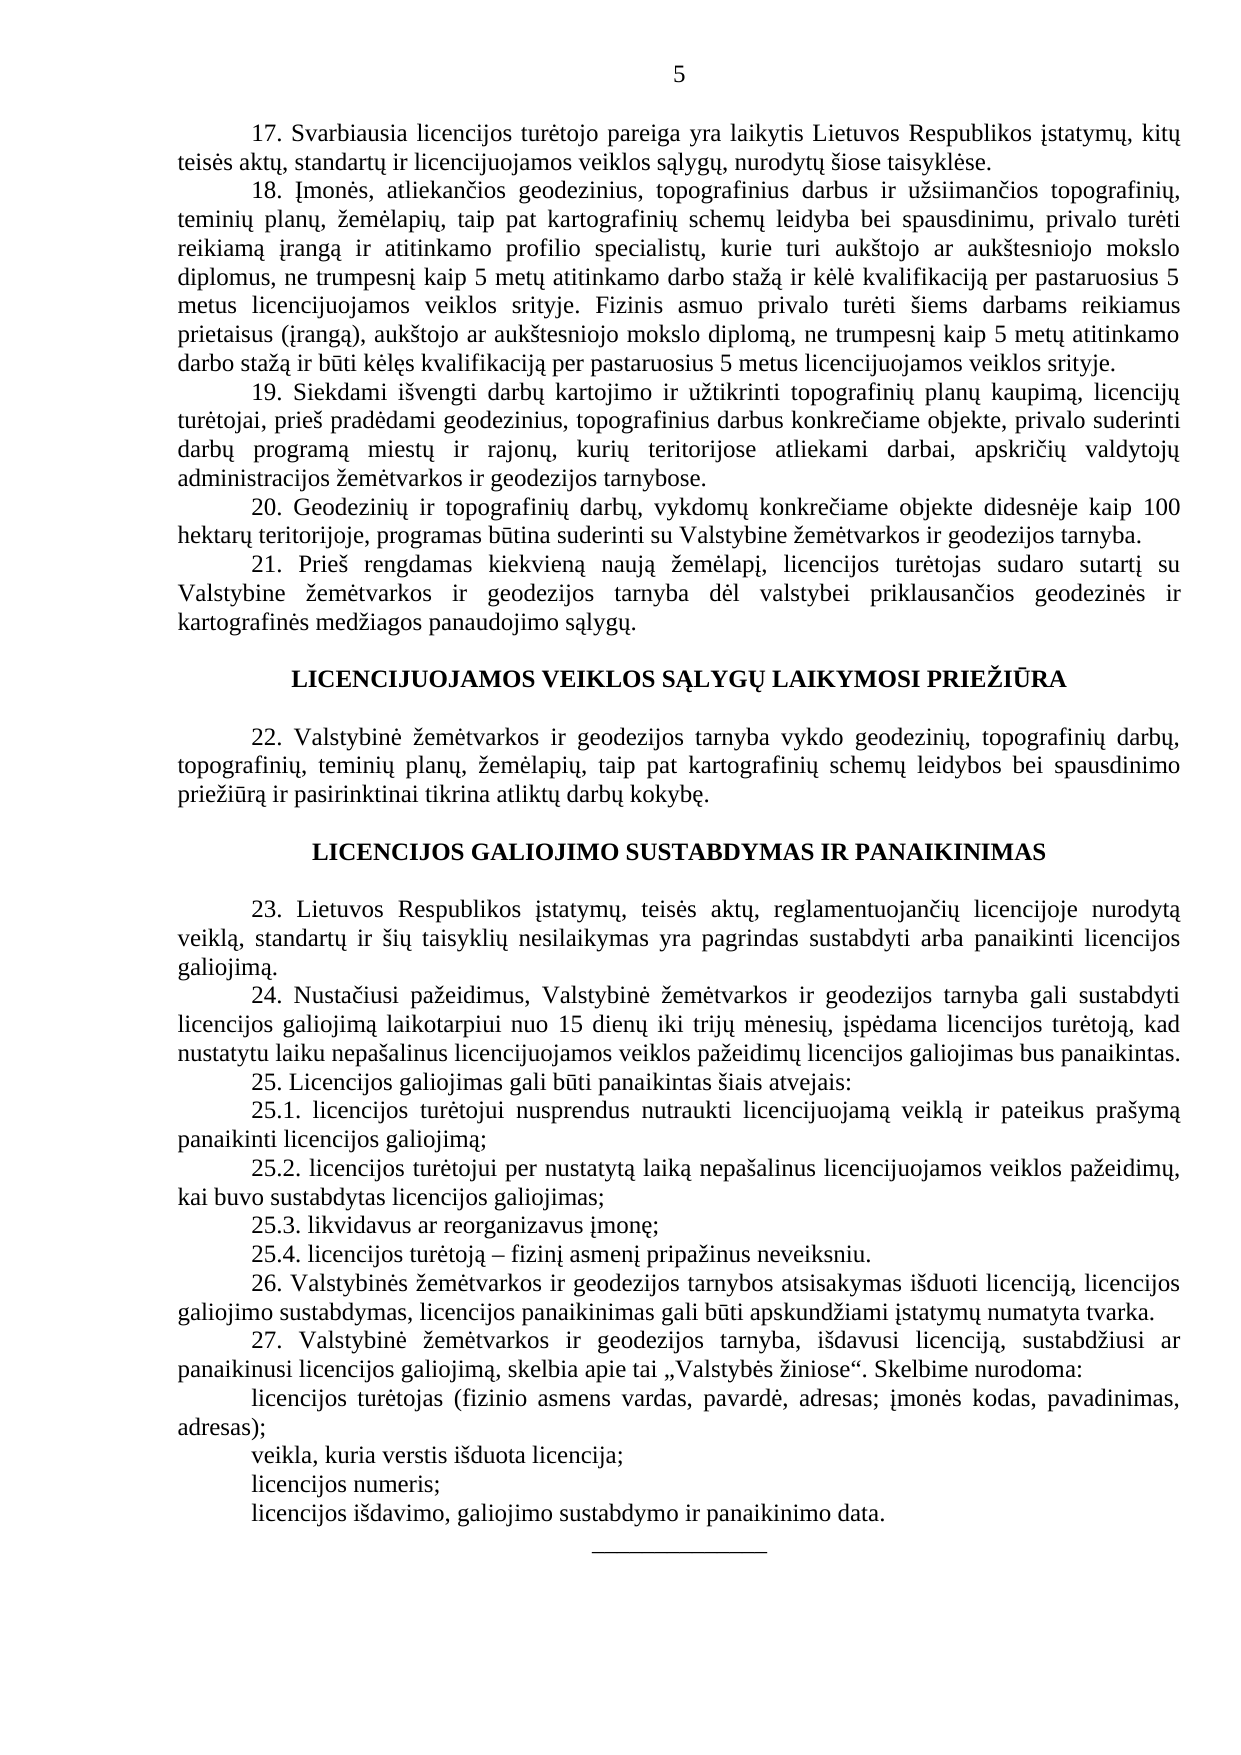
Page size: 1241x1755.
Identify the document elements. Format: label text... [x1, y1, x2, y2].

text 24. Nustačiusi pažeidimus, Valstybinė žemėtvarkos ir geodezijos tarnyba gali sustabdyti licencijos galiojimą laikotarpiui nuo 15 dienų iki trijų mėnesių, įspėdama licencijos turėtoją, kad nustatytu laiku nepašalinus licencijuojamos veiklos pažeidimų licencijos galiojimas bus panaikintas. [177, 981, 1181, 1067]
text 27. Valstybinė žemėtvarkos ir geodezijos tarnyba, išdavusi licenciją, sustabdžiusi ar panaikinusi licencijos galiojimą, skelbia apie tai „Valstybės žiniose“. Skelbime nurodoma: [177, 1326, 1181, 1383]
text 25.4. licencijos turėtoją – fizinį asmenį pripažinus neveiksniu. [177, 1239, 1181, 1268]
text 23. Lietuvos Respublikos įstatymų, teisės aktų, reglamentuojančių licencijoje nurodytą veiklą, standartų ir šių taisyklių nesilaikymas yra pagrindas sustabdyti arba panaikinti licencijos galiojimą. [177, 894, 1181, 981]
text 22. Valstybinė žemėtvarkos ir geodezijos tarnyba vykdo geodezinių, topografinių darbų, topografinių, teminių planų, žemėlapių, taip pat kartografinių schemų leidybos bei spausdinimo priežiūrą ir pasirinktinai tikrina atliktų darbų kokybę. [177, 722, 1181, 808]
text licencijos turėtojas (fizinio asmens vardas, pavardė, adresas; įmonės kodas, pavadinimas, adresas); [177, 1383, 1181, 1441]
text LICENCIJOS GALIOJIMO SUSTABDYMAS IR PANAIKINIMAS [177, 837, 1181, 866]
text 19. Siekdami išvengti darbų kartojimo ir užtikrinti topografinių planų kaupimą, licencijų turėtojai, prieš pradėdami geodezinius, topografinius darbus konkrečiame objekte, privalo suderinti darbų programą miestų ir rajonų, kurių teritorijose atliekami darbai, apskričių valdytojų administracijos žemėtvarkos ir geodezijos tarnybose. [177, 377, 1181, 492]
text 17. Svarbiausia licencijos turėtojo pareiga yra laikytis Lietuvos Respublikos įstatymų, kitų teisės aktų, standartų ir licencijuojamos veiklos sąlygų, nurodytų šiose taisyklėse. [177, 118, 1181, 176]
text 20. Geodezinių ir topografinių darbų, vykdomų konkrečiame objekte didesnėje kaip 100 hektarų teritorijoje, programas būtina suderinti su Valstybine žemėtvarkos ir geodezijos tarnyba. [177, 492, 1181, 549]
text LICENCIJUOJAMOS VEIKLOS SĄLYGŲ LAIKYMOSI PRIEŽIŪRA [177, 664, 1181, 693]
text 26. Valstybinės žemėtvarkos ir geodezijos tarnybos atsisakymas išduoti licenciją, licencijos galiojimo sustabdymas, licencijos panaikinimas gali būti apskundžiami įstatymų numatyta tvarka. [177, 1268, 1181, 1326]
text 25.3. likvidavus ar reorganizavus įmonę; [177, 1211, 1181, 1239]
text 25. Licencijos galiojimas gali būti panaikintas šiais atvejais: [177, 1067, 1181, 1096]
text 25.2. licencijos turėtojui per nustatytą laiką nepašalinus licencijuojamos veiklos pažeidimų, kai buvo sustabdytas licencijos galiojimas; [177, 1153, 1181, 1211]
text veikla, kuria verstis išduota licencija; [177, 1441, 1181, 1469]
text licencijos numeris; [177, 1469, 1181, 1498]
text 25.1. licencijos turėtojui nusprendus nutraukti licencijuojamą veiklą ir pateikus prašymą panaikinti licencijos galiojimą; [177, 1096, 1181, 1153]
text 21. Prieš rengdamas kiekvieną naują žemėlapį, licencijos turėtojas sudaro sutartį su Valstybine žemėtvarkos ir geodezijos tarnyba dėl valstybei priklausančios geodezinės ir kartografinės medžiagos panaudojimo sąlygų. [177, 549, 1181, 636]
text licencijos išdavimo, galiojimo sustabdymo ir panaikinimo data. [177, 1498, 1181, 1527]
text ______________ [177, 1527, 1181, 1556]
text 18. Įmonės, atliekančios geodezinius, topografinius darbus ir užsiimančios topografinių, teminių planų, žemėlapių, taip pat kartografinių schemų leidyba bei spausdinimu, privalo turėti reikiamą įrangą ir atitinkamo profilio specialistų, kurie turi aukštojo ar aukštesniojo mokslo diplomus, ne trumpesnį kaip 5 metų atitinkamo darbo stažą ir kėlė kvalifikaciją per pastaruosius 5 metus licencijuojamos veiklos srityje. Fizinis asmuo privalo turėti šiems darbams reikiamus prietaisus (įrangą), aukštojo ar aukštesniojo mokslo diplomą, ne trumpesnį kaip 5 metų atitinkamo darbo stažą ir būti kėlęs kvalifikaciją per pastaruosius 5 metus licencijuojamos veiklos srityje. [177, 176, 1181, 377]
